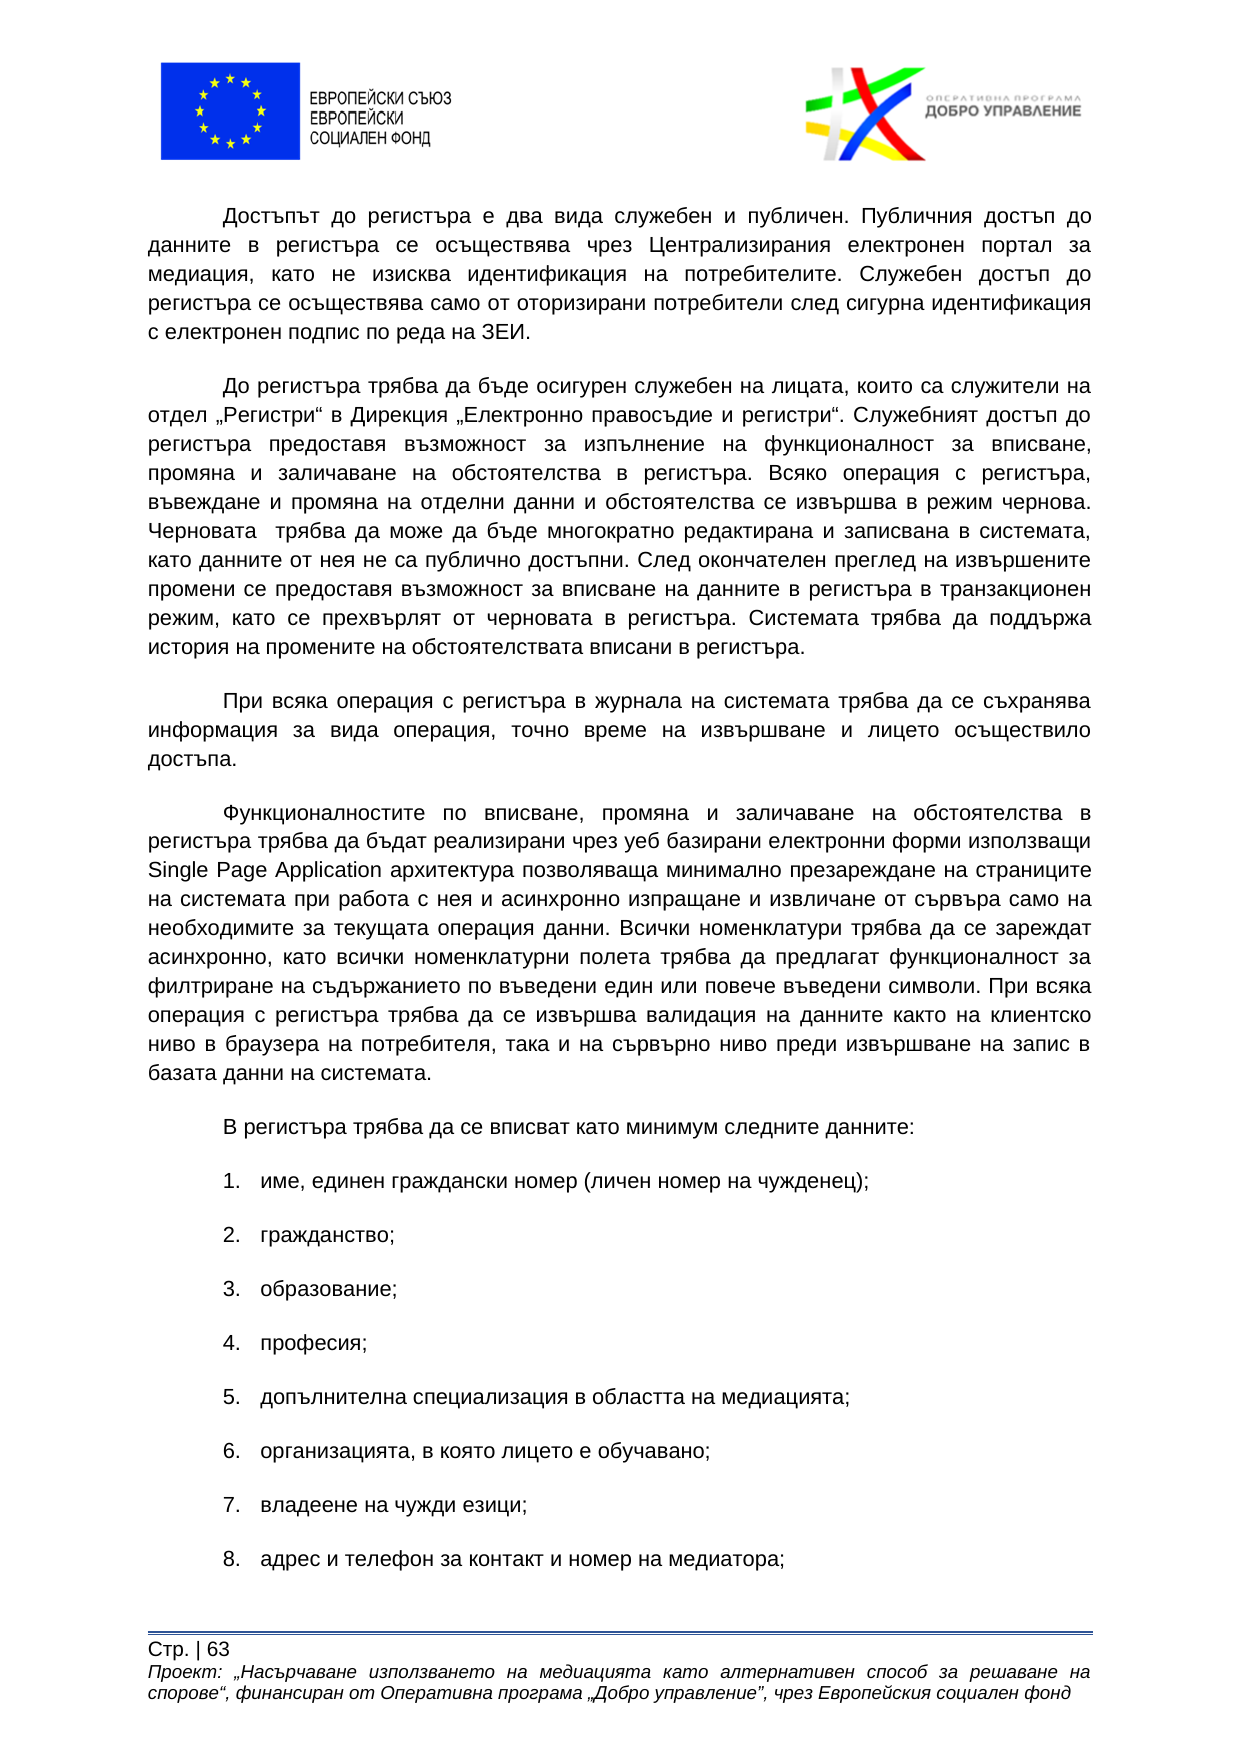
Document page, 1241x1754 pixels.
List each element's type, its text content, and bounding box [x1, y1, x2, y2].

list допълнителна специализация в областта на медиацията; [223, 1384, 1093, 1409]
text Функционалностите по вписване, промяна и заличаване на обстоятелства в регистъра трябва да бъдат реализирани чрез уеб базирани електронни форми използващи Single Page Application архитектура позволяваща минимално презареждане на страниците на системата при работа с нея и асинхронно изпращане и извличане от сървъра само на необходимите за текущата операция данни. Всички номенклатури трябва да се зареждат асинхронно, като всички номенклатурни полета трябва да предлагат функционалност за филтриране на съдържанието по въведени един или повече въведени символи. При всяка операция с регистъра трябва да се извършва валидация на данните както на клиентско ниво в браузера на потребителя, така и на сървърно ниво преди извършване на запис в базата данни на системата. [148, 799, 1093, 1085]
list образование; [223, 1276, 1093, 1301]
list владеене на чужди езици; [223, 1492, 1093, 1517]
text Достъпът до регистъра е два вида служебен и публичен. Публичния достъп до данните в регистъра се осъществява чрез Централизирания електронен портал за медиация, като не изисква идентификация на потребителите. Служебен достъп до регистъра се осъществява само от оторизирани потребители след сигурна идентификация с електронен подпис по реда на ЗЕИ. [148, 203, 1093, 344]
text До регистъра трябва да бъде осигурен служебен на лицата, които са служители на отдел „Регистри“ в Дирекция „Електронно правосъдие и регистри“. Служебният достъп до регистъра предоставя възможност за изпълнение на функционалност за вписване, промяна и заличаване на обстоятелства в регистъра. Всяко операция с регистъра, въвеждане и промяна на отделни данни и обстоятелства се извършва в режим чернова. Черновата трябва да може да бъде многократно редактирана и записвана в системата, като данните от нея не са публично достъпни. След окончателен преглед на извършените промени се предоставя възможност за вписване на данните в регистъра в транзакционен режим, като се прехвърлят от черновата в регистъра. Системата трябва да поддържа история на промените на обстоятелствата вписани в регистъра. [148, 373, 1093, 659]
text При всяка операция с регистъра в журнала на системата трябва да се съхранява информация за вида операция, точно време на извършване и лицето осъществило достъпа. [148, 687, 1093, 771]
list организацията, в която лицето е обучавано; [223, 1438, 1093, 1463]
text В регистъра трябва да се вписват като минимум следните данните: [148, 1114, 1093, 1139]
list име, единен граждански номер (личен номер на чужденец); [223, 1168, 1093, 1193]
list професия; [223, 1330, 1093, 1355]
list адрес и телефон за контакт и номер на медиатора; [223, 1546, 1093, 1571]
list гражданство; [223, 1222, 1093, 1247]
